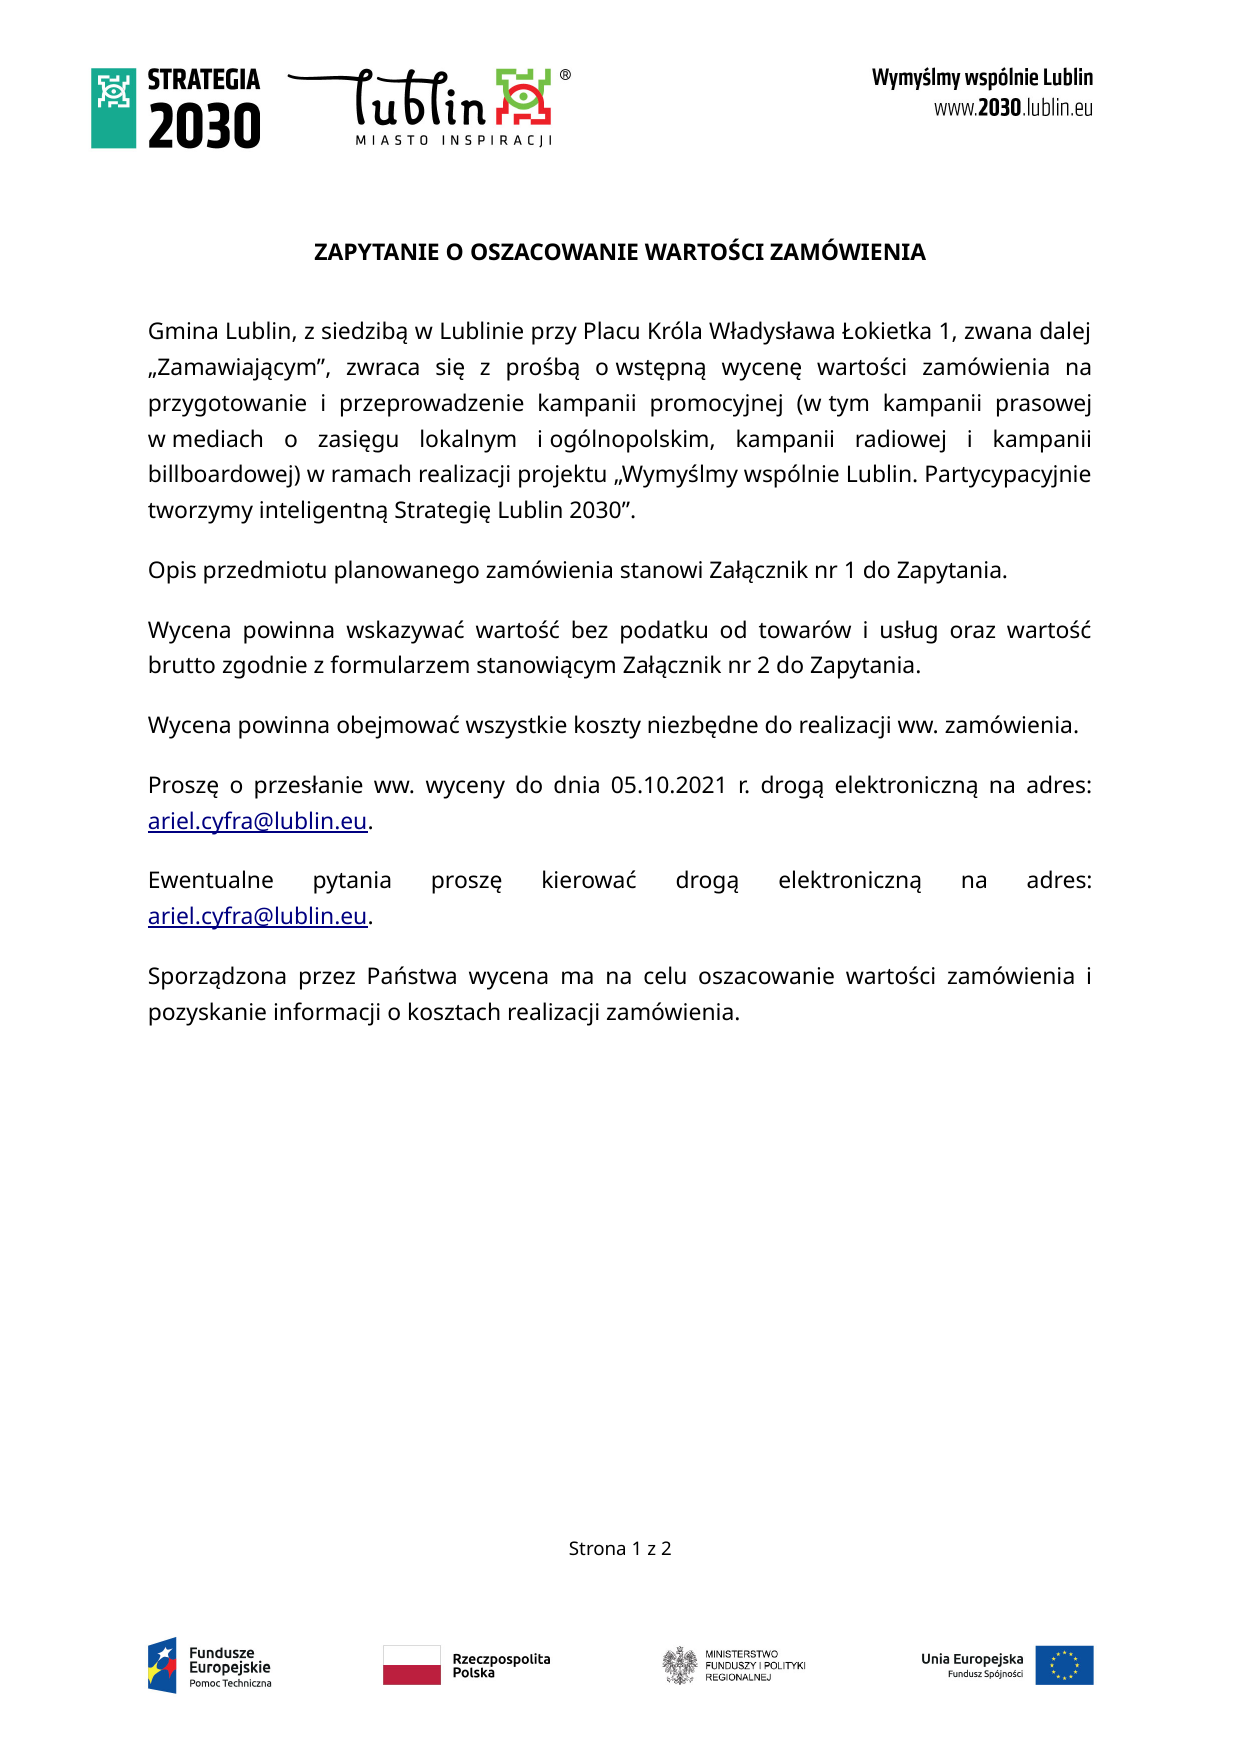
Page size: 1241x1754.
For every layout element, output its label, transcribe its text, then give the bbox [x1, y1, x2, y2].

text ZAPYTANIE O OSZACOWANIE WARTOŚCI ZAMÓWIENIA [148, 236, 1093, 267]
text Sporządzona przez Państwa wycena ma na celu oszacowanie wartości zamówienia i pozyskanie informacji o kosztach realizacji zamówienia. [148, 960, 1093, 1027]
text Gmina Lublin, z siedzibą w Lublinie przy Placu Króla Władysława Łokietka 1, zwana dalej „Zamawiającym”, zwraca się z prośbą o wstępną wycenę wartości zamówienia na przygotowanie i przeprowadzenie kampanii promocyjnej (w tym kampanii prasowej w mediach o zasięgu lokalnym i ogólnopolskim, kampanii radiowej i kampanii billboardowej) w ramach realizacji projektu „Wymyślmy wspólnie Lublin. Partycypacyjnie tworzymy inteligentną Strategię Lublin 2030”. [148, 315, 1093, 526]
picture [0, 19, 1241, 197]
text Ewentualne pytania proszę kierować drogą elektroniczną na adres: ariel.cyfra@lublin.eu. [148, 864, 1093, 931]
text Wycena powinna obejmować wszystkie koszty niezbędne do realizacji ww. zamówienia. [148, 709, 1093, 740]
text Proszę o przesłanie ww. wyceny do dnia 05.10.2021 r. drogą elektroniczną na adres: ariel.cyfra@lublin.eu. [148, 769, 1093, 836]
text Wycena powinna wskazywać wartość bez podatku od towarów i usług oraz wartość brutto zgodnie z formularzem stanowiącym Załącznik nr 2 do Zapytania. [148, 613, 1093, 681]
picture [0, 1576, 1241, 1754]
text Opis przedmiotu planowanego zamówienia stanowi Załącznik nr 1 do Zapytania. [148, 554, 1093, 585]
